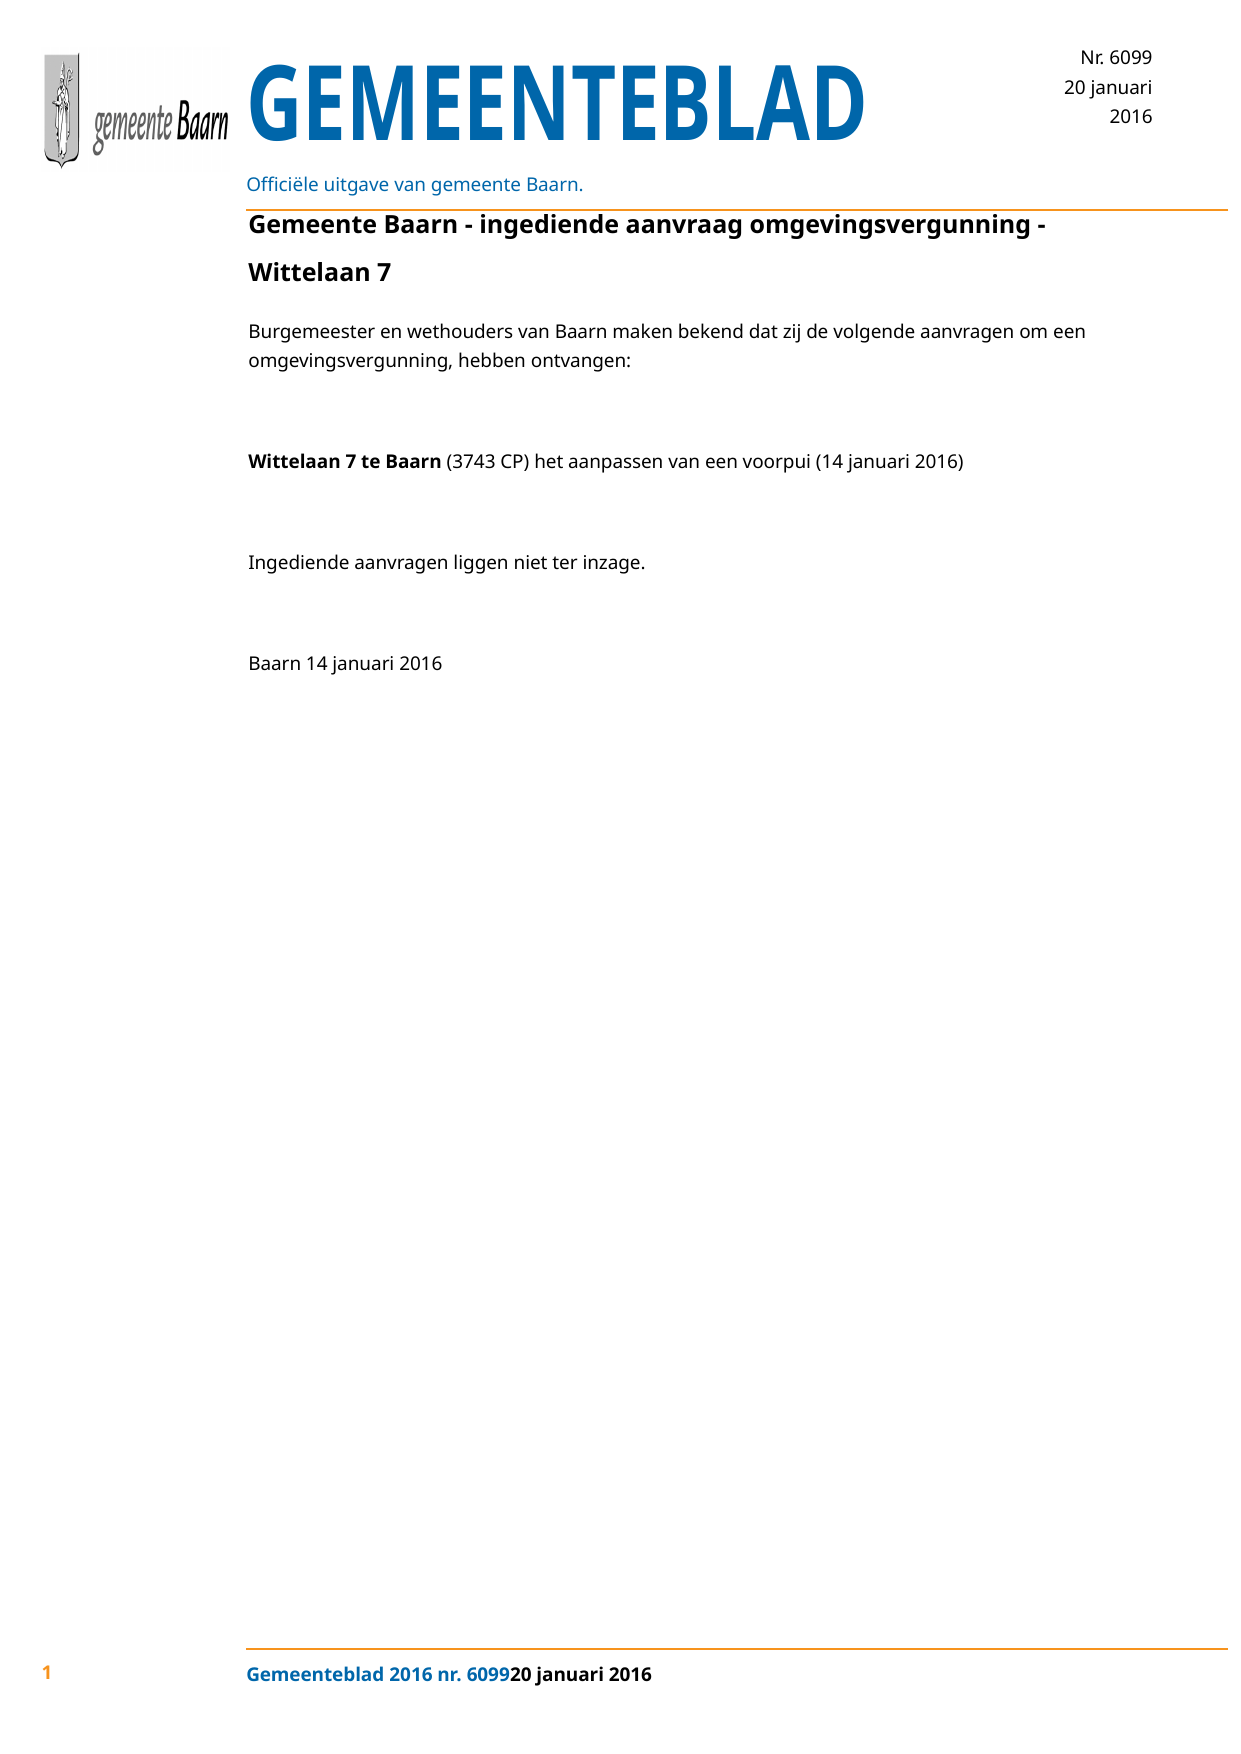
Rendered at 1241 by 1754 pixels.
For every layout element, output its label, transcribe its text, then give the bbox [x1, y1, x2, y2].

picture [41, 47, 231, 172]
text Gemeente Baarn - ingediende aanvraag omgevingsvergunning - Wittelaan 7 [248, 211, 1152, 288]
text Baarn 14 januari 2016 [248, 650, 1152, 676]
text Ingediende aanvragen liggen niet ter inzage. [248, 549, 1152, 575]
text Burgemeester en wethouders van Baarn maken bekend dat zij de volgende aanvragen om een omgevingsvergunning, hebben ontvangen: [248, 318, 1152, 373]
text Wittelaan 7 te Baarn (3743 CP) het aanpassen van een voorpui (14 januari 2016) [248, 448, 1152, 474]
